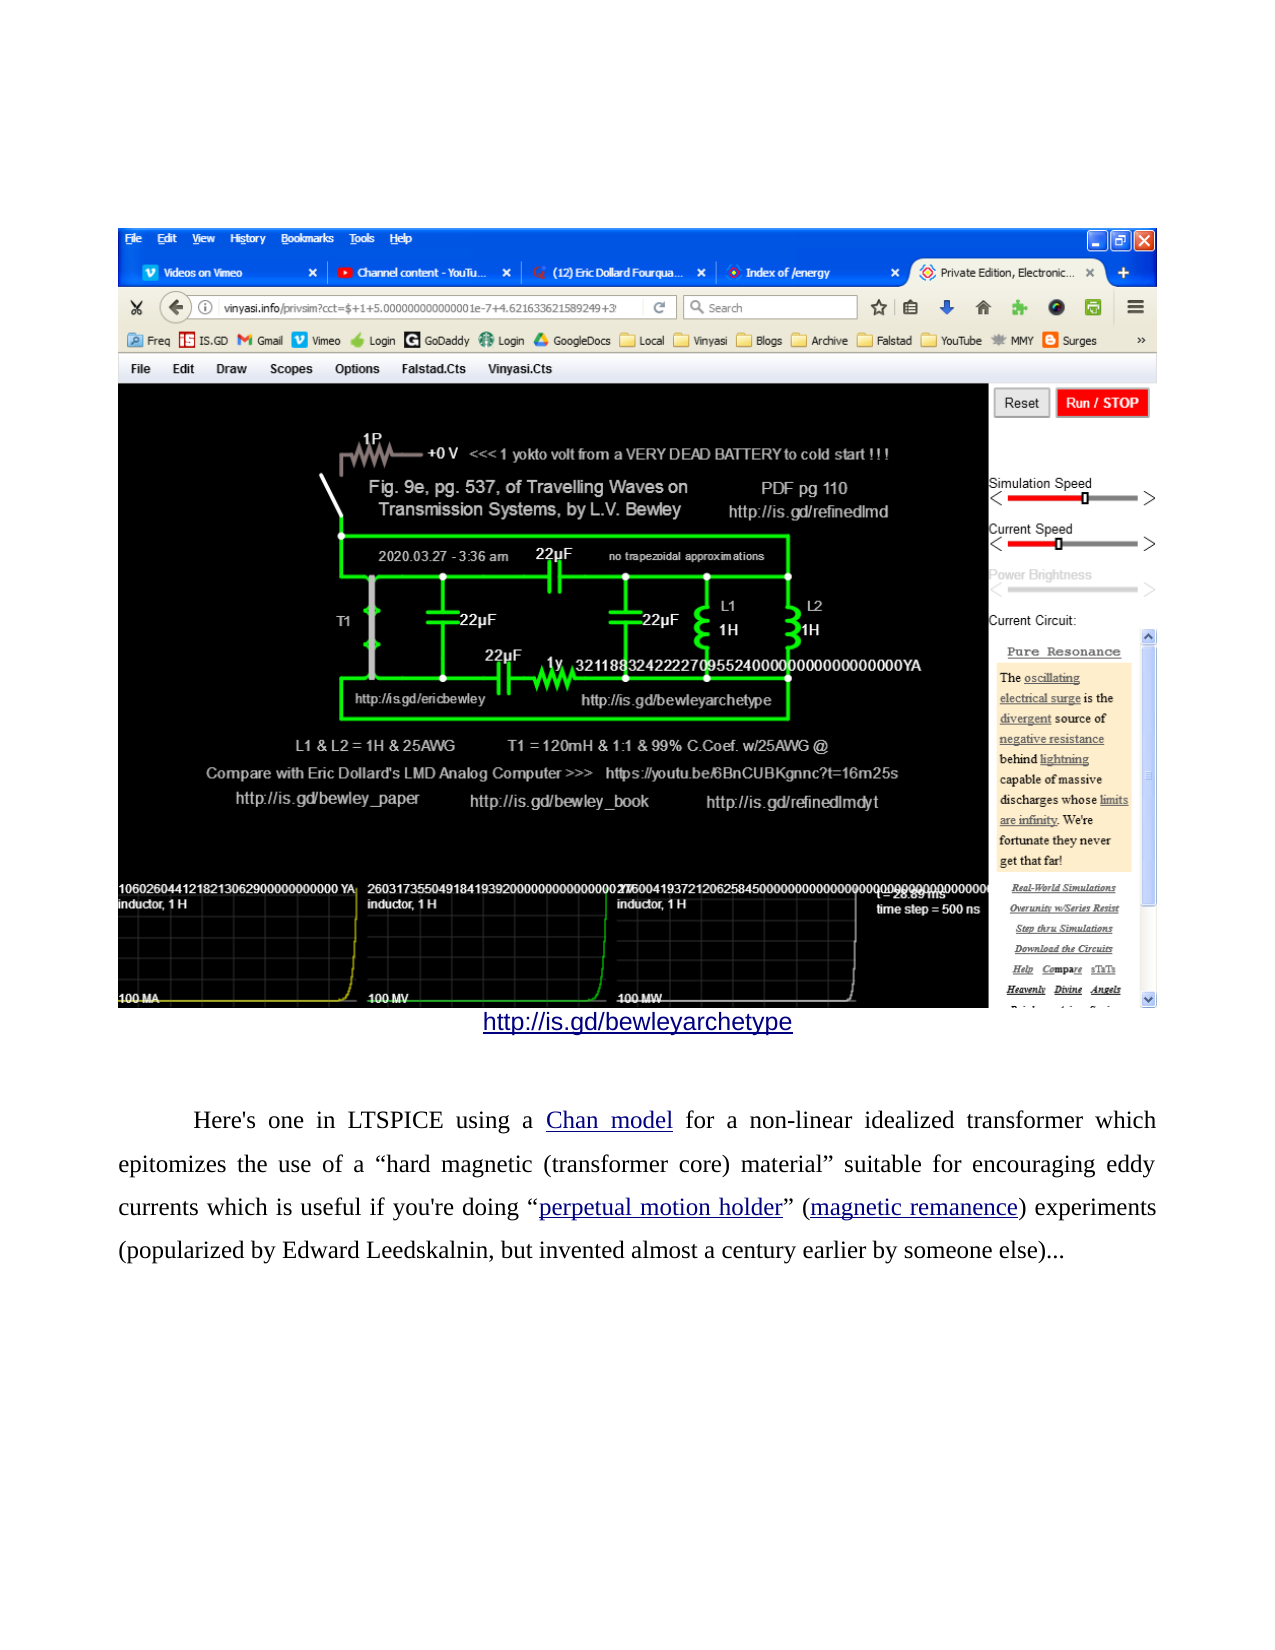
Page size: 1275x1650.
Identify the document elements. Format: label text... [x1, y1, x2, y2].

text Here's one in LTSPICE using a Chan model for a non-linear idealized transformer which epitomizes the use of a “hard magnetic (transformer core) material” suitable for encouraging eddy currents which is useful if you're doing “perpetual motion holder” (magnetic remanence) experiments (popularized by Edward Leedskalnin, but invented almost a century earlier by someone else)... [118, 1106, 1157, 1264]
text http://is.gd/bewleyarchetype [118, 1008, 1157, 1036]
picture [118, 228, 1157, 1008]
